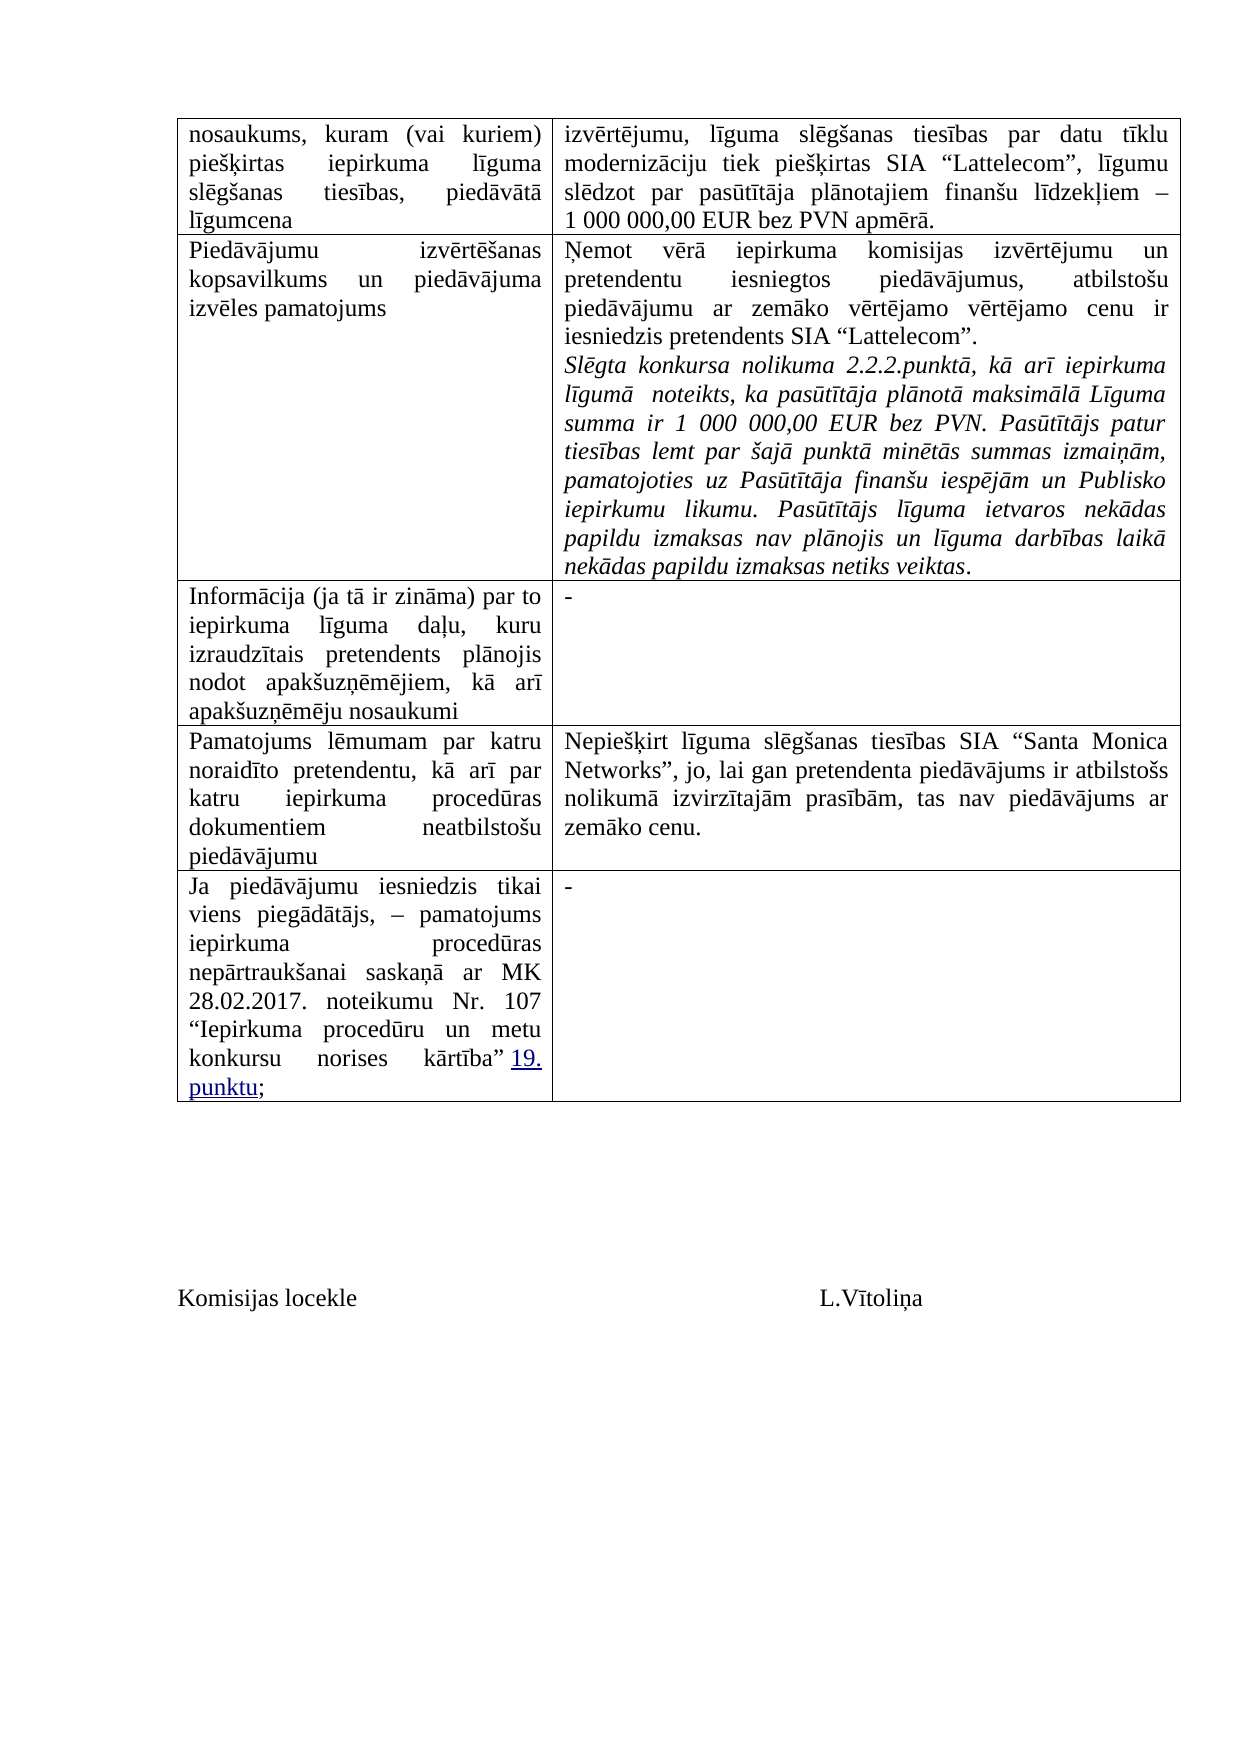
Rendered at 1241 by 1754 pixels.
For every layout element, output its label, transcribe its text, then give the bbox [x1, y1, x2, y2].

table_cell izvērtējumu, līguma slēgšanas tiesības par datu tīklu modernizāciju tiek piešķirtas SIA “Lattelecom”, līgumu slēdzot par pasūtītāja plānotajiem finanšu līdzekļiem – 1 000 000,00 EUR bez PVN apmērā. [553, 119, 1180, 234]
table_cell - [553, 871, 1180, 1101]
table_cell nosaukums, kuram (vai kuriem) piešķirtas iepirkuma līguma slēgšanas tiesības, piedāvātā līgumcena [178, 119, 552, 234]
table_cell - [553, 581, 1180, 725]
table_cell Informācija (ja tā ir zināma) par to iepirkuma līguma daļu, kuru izraudzītais pretendents plānojis nodot apakšuzņēmējiem, kā arī apakšuzņēmēju nosaukumi [178, 581, 552, 725]
table_cell Pamatojums lēmumam par katru noraidīto pretendentu, kā arī par katru iepirkuma procedūras dokumentiem neatbilstošu piedāvājumu [178, 726, 552, 870]
table_cell Nepiešķirt līguma slēgšanas tiesības SIA “Santa Monica Networks”, jo, lai gan pretendenta piedāvājums ir atbilstošs nolikumā izvirzītajām prasībām, tas nav piedāvājums ar zemāko cenu. [553, 726, 1180, 870]
table_cell Piedāvājumu izvērtēšanas kopsavilkums un piedāvājuma izvēles pamatojums [178, 235, 552, 580]
table_cell Ņemot vērā iepirkuma komisijas izvērtējumu un pretendentu iesniegtos piedāvājumus, atbilstošu piedāvājumu ar zemāko vērtējamo vērtējamo cenu ir iesniedzis pretendents SIA “Lattelecom”. Slēgta konkursa nolikuma 2.2.2.punktā, kā arī iepirkuma līgumā noteikts, ka pasūtītāja plānotā maksimālā Līguma summa ir 1 000 000,00 EUR bez PVN. Pasūtītājs patur tiesības lemt par šajā punktā minētās summas izmaiņām, pamatojoties uz Pasūtītāja finanšu iespējām un Publisko iepirkumu likumu. Pasūtītājs līguma ietvaros nekādas papildu izmaksas nav plānojis un līguma darbības laikā nekādas papildu izmaksas netiks veiktas. [553, 235, 1180, 580]
table_cell Ja piedāvājumu iesniedzis tikai viens piegādātājs, – pamatojums iepirkuma procedūras nepārtraukšanai saskaņā ar MK 28.02.2017. noteikumu Nr. 107 “Iepirkuma procedūru un metu konkursu norises kārtība” 19. punktu; [178, 871, 552, 1101]
text Komisijas locekle L.Vītoliņa [177, 1283, 1181, 1312]
